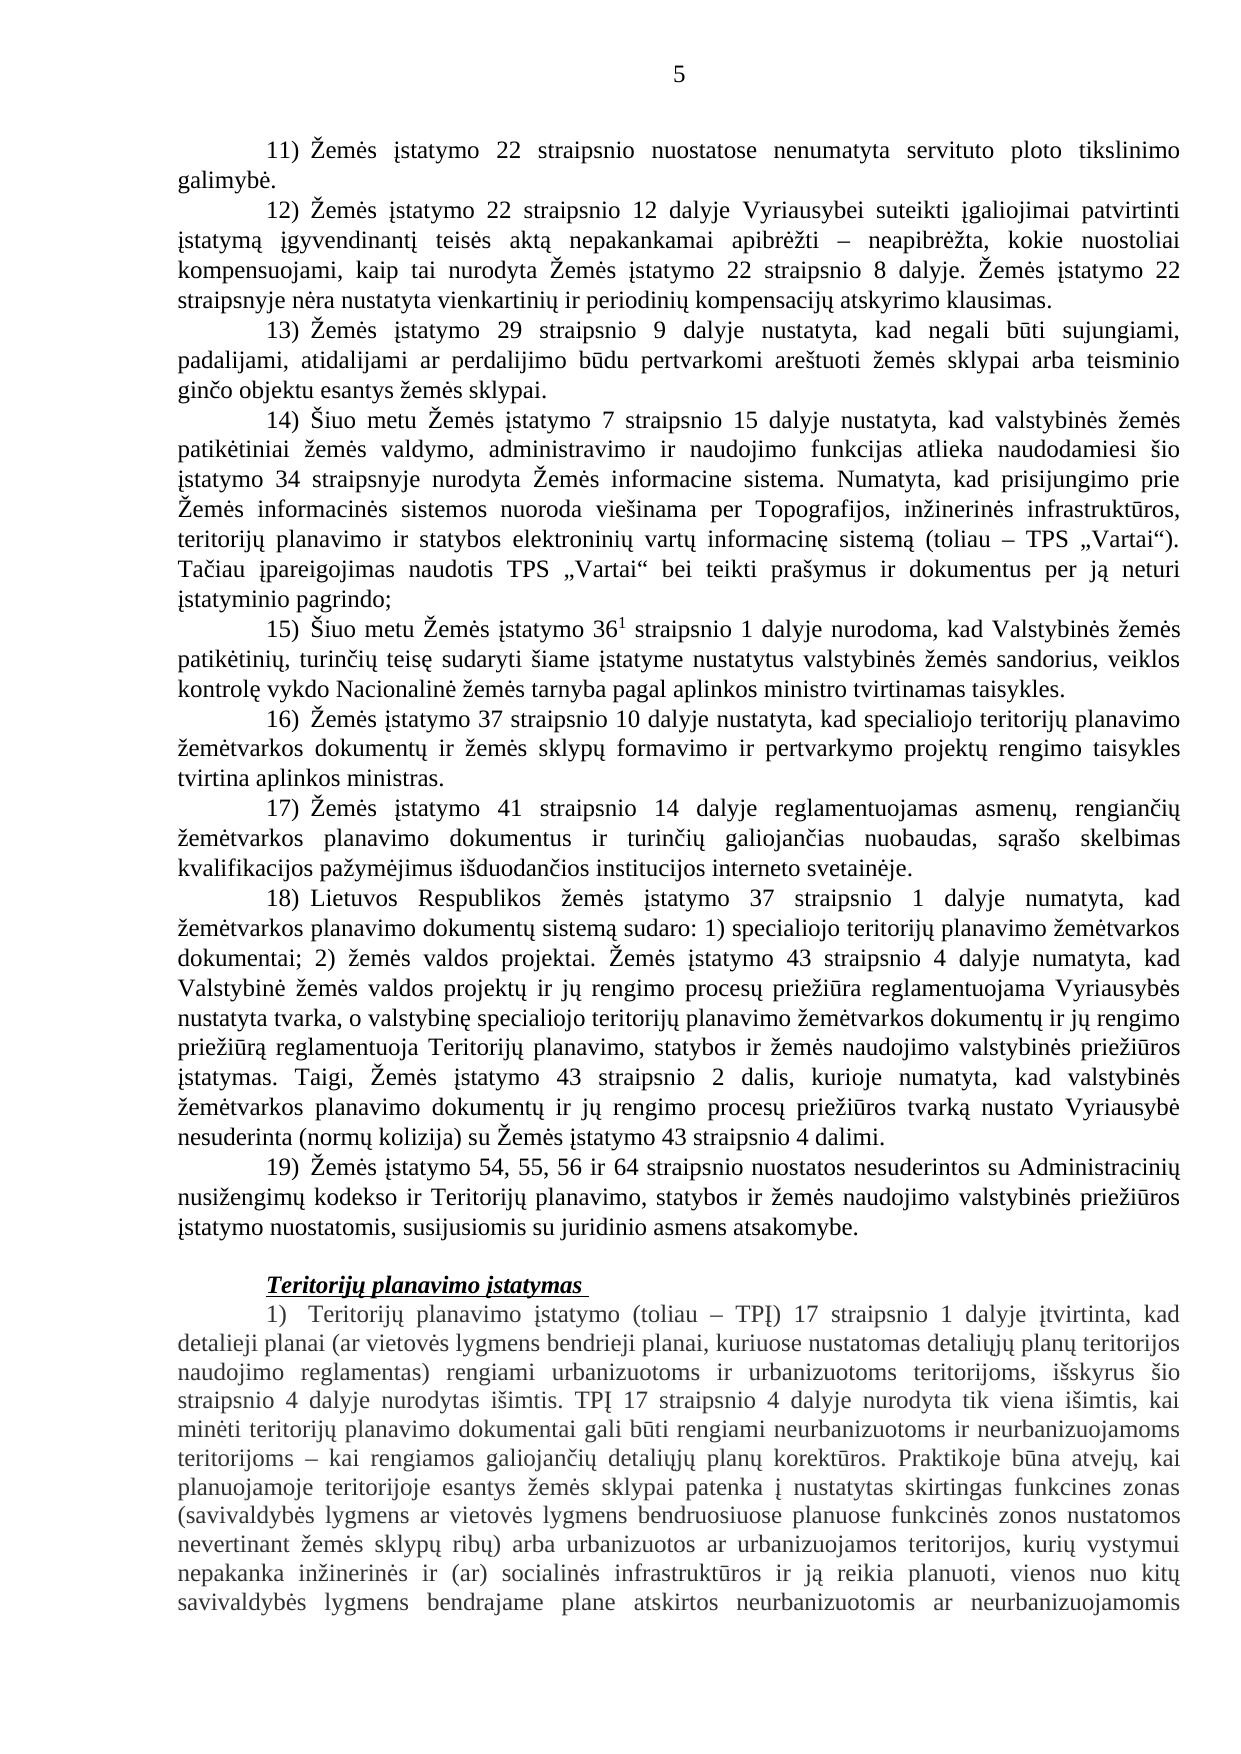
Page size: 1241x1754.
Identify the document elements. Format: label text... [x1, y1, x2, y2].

text Teritorijų planavimo įstatymas [177, 1269, 1181, 1299]
text 1) Teritorijų planavimo įstatymo (toliau – TPĮ) 17 straipsnio 1 dalyje įtvirtinta, kad detalieji planai (ar vietovės lygmens bendrieji planai, kuriuose nustatomas detaliųjų planų teritorijos naudojimo reglamentas) rengiami urbanizuotoms ir urbanizuotoms teritorijoms, išskyrus šio straipsnio 4 dalyje nurodytas išimtis. TPĮ 17 straipsnio 4 dalyje nurodyta tik viena išimtis, kai minėti teritorijų planavimo dokumentai gali būti rengiami neurbanizuotoms ir neurbanizuojamoms teritorijoms – kai rengiamos galiojančių detaliųjų planų korektūros. Praktikoje būna atvejų, kai planuojamoje teritorijoje esantys žemės sklypai patenka į nustatytas skirtingas funkcines zonas (savivaldybės lygmens ar vietovės lygmens bendruosiuose planuose funkcinės zonos nustatomos nevertinant žemės sklypų ribų) arba urbanizuotos ar urbanizuojamos teritorijos, kurių vystymui nepakanka inžinerinės ir (ar) socialinės infrastruktūros ir ją reikia planuoti, vienos nuo kitų savivaldybės lygmens bendrajame plane atskirtos neurbanizuotomis ar neurbanizuojamomis [177, 1299, 1181, 1616]
text 13) Žemės įstatymo 29 straipsnio 9 dalyje nustatyta, kad negali būti sujungiami, padalijami, atidalijami ar perdalijimo būdu pertvarkomi areštuoti žemės sklypai arba teisminio ginčo objektu esantys žemės sklypai. [177, 314, 1181, 403]
text 16) Žemės įstatymo 37 straipsnio 10 dalyje nustatyta, kad specialiojo teritorijų planavimo žemėtvarkos dokumentų ir žemės sklypų formavimo ir pertvarkymo projektų rengimo taisykles tvirtina aplinkos ministras. [177, 702, 1181, 792]
text 11) Žemės įstatymo 22 straipsnio nuostatose nenumatyta servituto ploto tikslinimo galimybė. [177, 134, 1181, 194]
text 17) Žemės įstatymo 41 straipsnio 14 dalyje reglamentuojamas asmenų, rengiančių žemėtvarkos planavimo dokumentus ir turinčių galiojančias nuobaudas, sąrašo skelbimas kvalifikacijos pažymėjimus išduodančios institucijos interneto svetainėje. [177, 792, 1181, 882]
text 15) Šiuo metu Žemės įstatymo 361 straipsnio 1 dalyje nurodoma, kad Valstybinės žemės patikėtinių, turinčių teisę sudaryti šiame įstatyme nustatytus valstybinės žemės sandorius, veiklos kontrolę vykdo Nacionalinė žemės tarnyba pagal aplinkos ministro tvirtinamas taisykles. [177, 613, 1181, 702]
text 12) Žemės įstatymo 22 straipsnio 12 dalyje Vyriausybei suteikti įgaliojimai patvirtinti įstatymą įgyvendinantį teisės aktą nepakankamai apibrėžti – neapibrėžta, kokie nuostoliai kompensuojami, kaip tai nurodyta Žemės įstatymo 22 straipsnio 8 dalyje. Žemės įstatymo 22 straipsnyje nėra nustatyta vienkartinių ir periodinių kompensacijų atskyrimo klausimas. [177, 194, 1181, 314]
text 19) Žemės įstatymo 54, 55, 56 ir 64 straipsnio nuostatos nesuderintos su Administracinių nusižengimų kodekso ir Teritorijų planavimo, statybos ir žemės naudojimo valstybinės priežiūros įstatymo nuostatomis, susijusiomis su juridinio asmens atsakomybe. [177, 1151, 1181, 1241]
text 18) Lietuvos Respublikos žemės įstatymo 37 straipsnio 1 dalyje numatyta, kad žemėtvarkos planavimo dokumentų sistemą sudaro: 1) specialiojo teritorijų planavimo žemėtvarkos dokumentai; 2) žemės valdos projektai. Žemės įstatymo 43 straipsnio 4 dalyje numatyta, kad Valstybinė žemės valdos projektų ir jų rengimo procesų priežiūra reglamentuojama Vyriausybės nustatyta tvarka, o valstybinę specialiojo teritorijų planavimo žemėtvarkos dokumentų ir jų rengimo priežiūrą reglamentuoja Teritorijų planavimo, statybos ir žemės naudojimo valstybinės priežiūros įstatymas. Taigi, Žemės įstatymo 43 straipsnio 2 dalis, kurioje numatyta, kad valstybinės žemėtvarkos planavimo dokumentų ir jų rengimo procesų priežiūros tvarką nustato Vyriausybė nesuderinta (normų kolizija) su Žemės įstatymo 43 straipsnio 4 dalimi. [177, 882, 1181, 1151]
text 14) Šiuo metu Žemės įstatymo 7 straipsnio 15 dalyje nustatyta, kad valstybinės žemės patikėtiniai žemės valdymo, administravimo ir naudojimo funkcijas atlieka naudodamiesi šio įstatymo 34 straipsnyje nurodyta Žemės informacine sistema. Numatyta, kad prisijungimo prie Žemės informacinės sistemos nuoroda viešinama per Topografijos, inžinerinės infrastruktūros, teritorijų planavimo ir statybos elektroninių vartų informacinę sistemą (toliau – TPS „Vartai“). Tačiau įpareigojimas naudotis TPS „Vartai“ bei teikti prašymus ir dokumentus per ją neturi įstatyminio pagrindo; [177, 403, 1181, 613]
